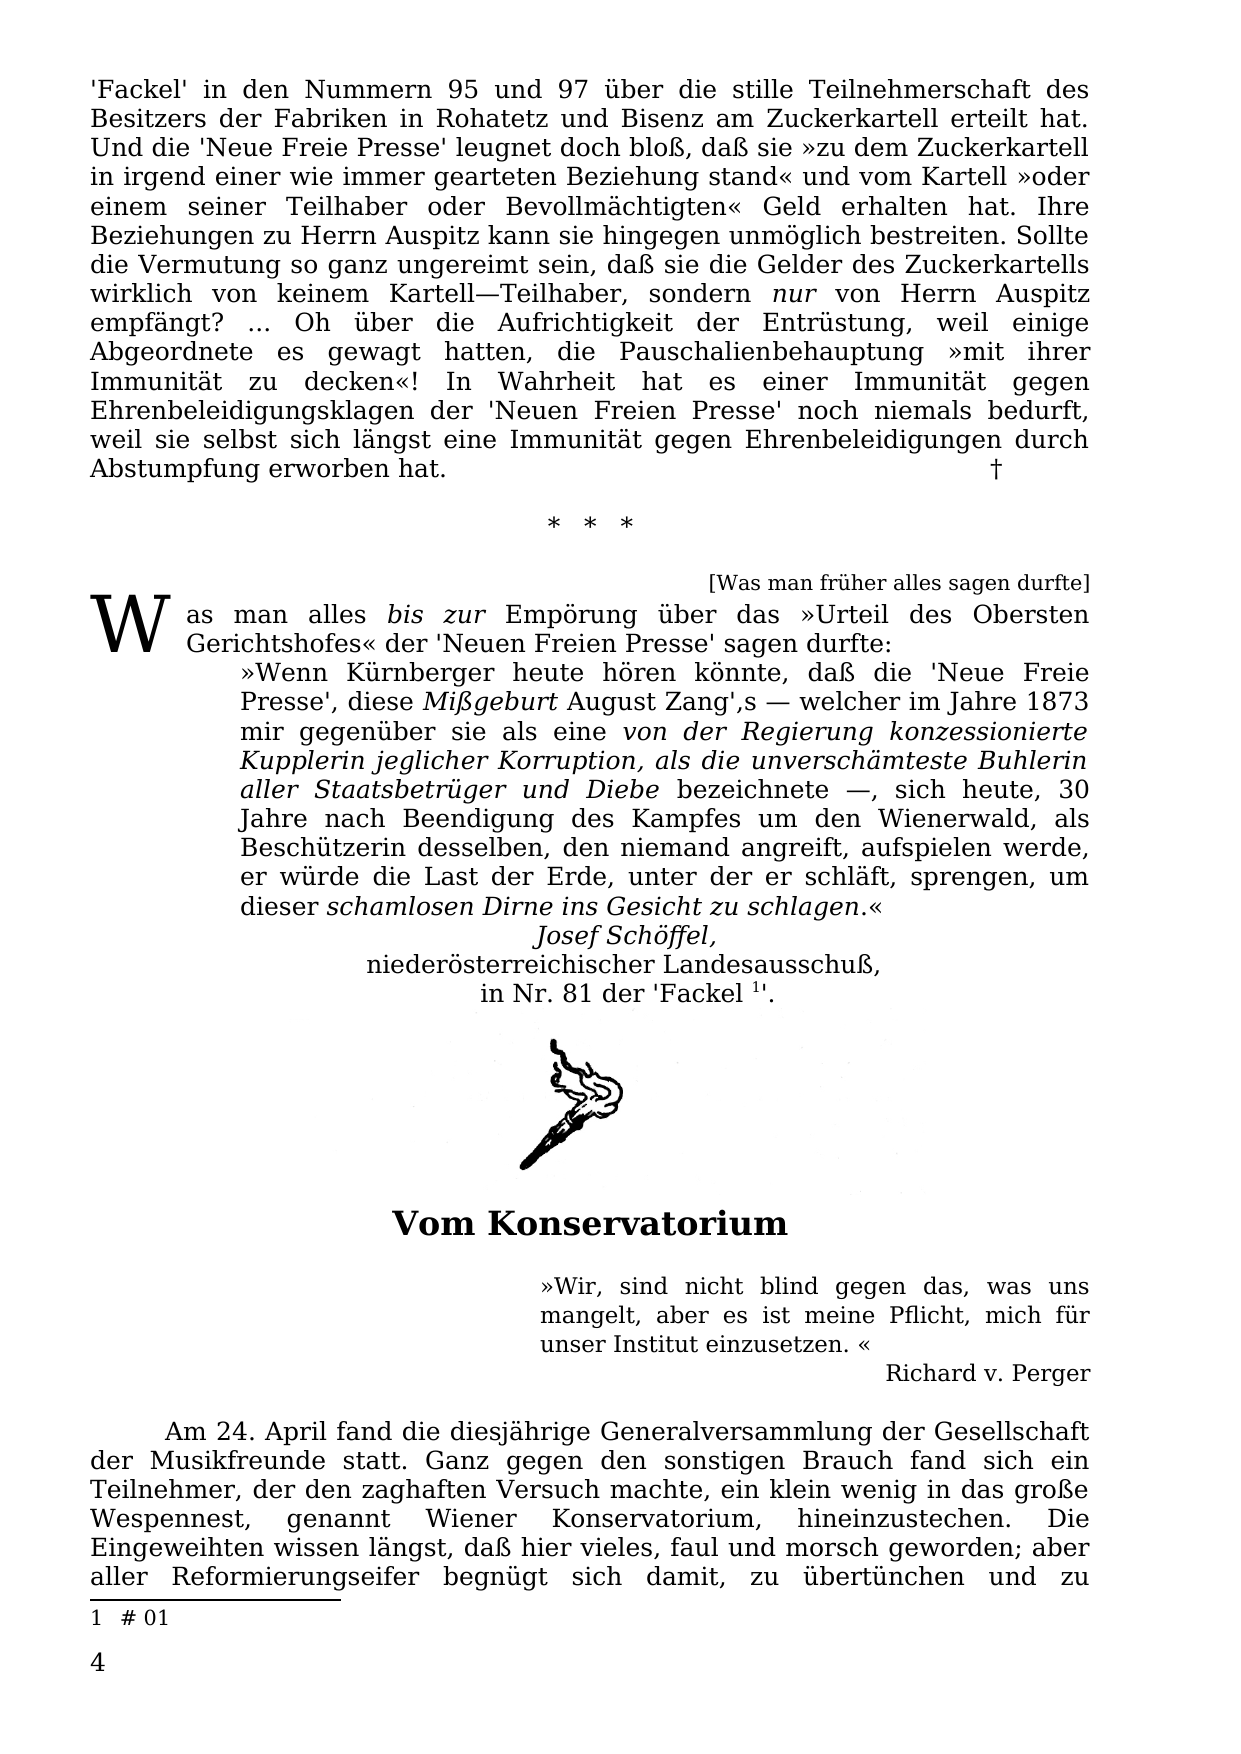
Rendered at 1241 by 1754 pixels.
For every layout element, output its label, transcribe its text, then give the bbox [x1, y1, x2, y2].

text niederösterreichischer Landesausschuß, [90, 950, 1091, 979]
text Richard v. Perger [540, 1358, 1091, 1387]
text 'Fackel' in den Nummern 95 und 97 über die stille Teilnehmerschaft des Besitzers der Fabriken in Rohatetz und Bisenz am Zuckerkartell erteilt hat. Und die 'Neue Freie Presse' leugnet doch bloß, daß sie »zu dem Zuckerkartell in irgend einer wie immer gearteten Beziehung stand« und vom Kartell »oder einem seiner Teilhaber oder Bevollmächtigten« Geld erhalten hat. Ihre Beziehungen zu Herrn Auspitz kann sie hingegen unmöglich bestreiten. Sollte die Vermutung so ganz ungereimt sein, daß sie die Gelder des Zuckerkartells wirklich von keinem Kartell—Teilhaber, sondern nur von Herrn Auspitz empfängt? ... Oh über die Aufrichtigkeit der Entrüstung, weil einige Abgeordnete es gewagt hatten, die Pauschalien­behauptung »mit ihrer Immunität zu decken«! In Wahrheit hat es einer Immunität gegen Ehrenbeleidigungsklagen der 'Neuen Freien Presse' noch niemals bedurft, weil sie selbst sich längst eine Immunität gegen Ehrenbeleidigungen durch Abstumpfung erworben hat. † [90, 75, 1091, 483]
text in Nr. 81 der 'Fackel '. [90, 979, 1091, 1008]
text Vom Konservatorium [90, 1008, 1091, 1243]
text Am 24. April fand die diesjährige Generalversammlung der Gesellschaft der Musikfreunde statt. Ganz gegen den sonstigen Brauch fand sich ein Teilnehmer, der den zaghaften Versuch machte, ein klein wenig in das große Wespennest, genannt Wiener Konservatorium, hineinzustechen. Die Eingeweihten wissen längst, daß hier vieles, faul und morsch geworden; aber aller Reformierungseifer begnügt sich damit, zu übertünchen und zu [90, 1417, 1091, 1592]
picture [254, 1008, 927, 1195]
text Josef Schöffel, [90, 921, 1091, 950]
text Was man alles bis zur Empörung über das »Urteil des Obersten Gerichtshofes« der 'Neuen Freien Presse' sagen durfte: [90, 595, 1091, 658]
text [Was man früher alles sagen durfte] [90, 571, 1091, 595]
text »Wir, sind nicht blind gegen das, was uns mangelt, aber es ist meine Pflicht, mich für unser Institut einzusetzen. « [540, 1270, 1091, 1358]
text # 01 [90, 1606, 1091, 1631]
text * * * [90, 512, 1091, 542]
text »Wenn Kürnberger heute hören könnte, daß die 'Neue Freie Presse', diese Mißgeburt August Zang',s — welcher im Jahre 1873 mir gegenüber sie als eine von der Regierung konzessionierte Kupplerin jeglicher Korruption, als die unverschämteste Buhlerin aller Staatsbetrüger und Diebe bezeichnete —, sich heute, 30 Jahre nach Beendigung des Kampfes um den Wienerwald, als Beschützerin desselben, den niemand angreift, aufspielen werde, er würde die Last der Erde, unter der er schläft, sprengen, um dieser schamlosen Dirne ins Gesicht zu schlagen.« [240, 658, 1091, 921]
